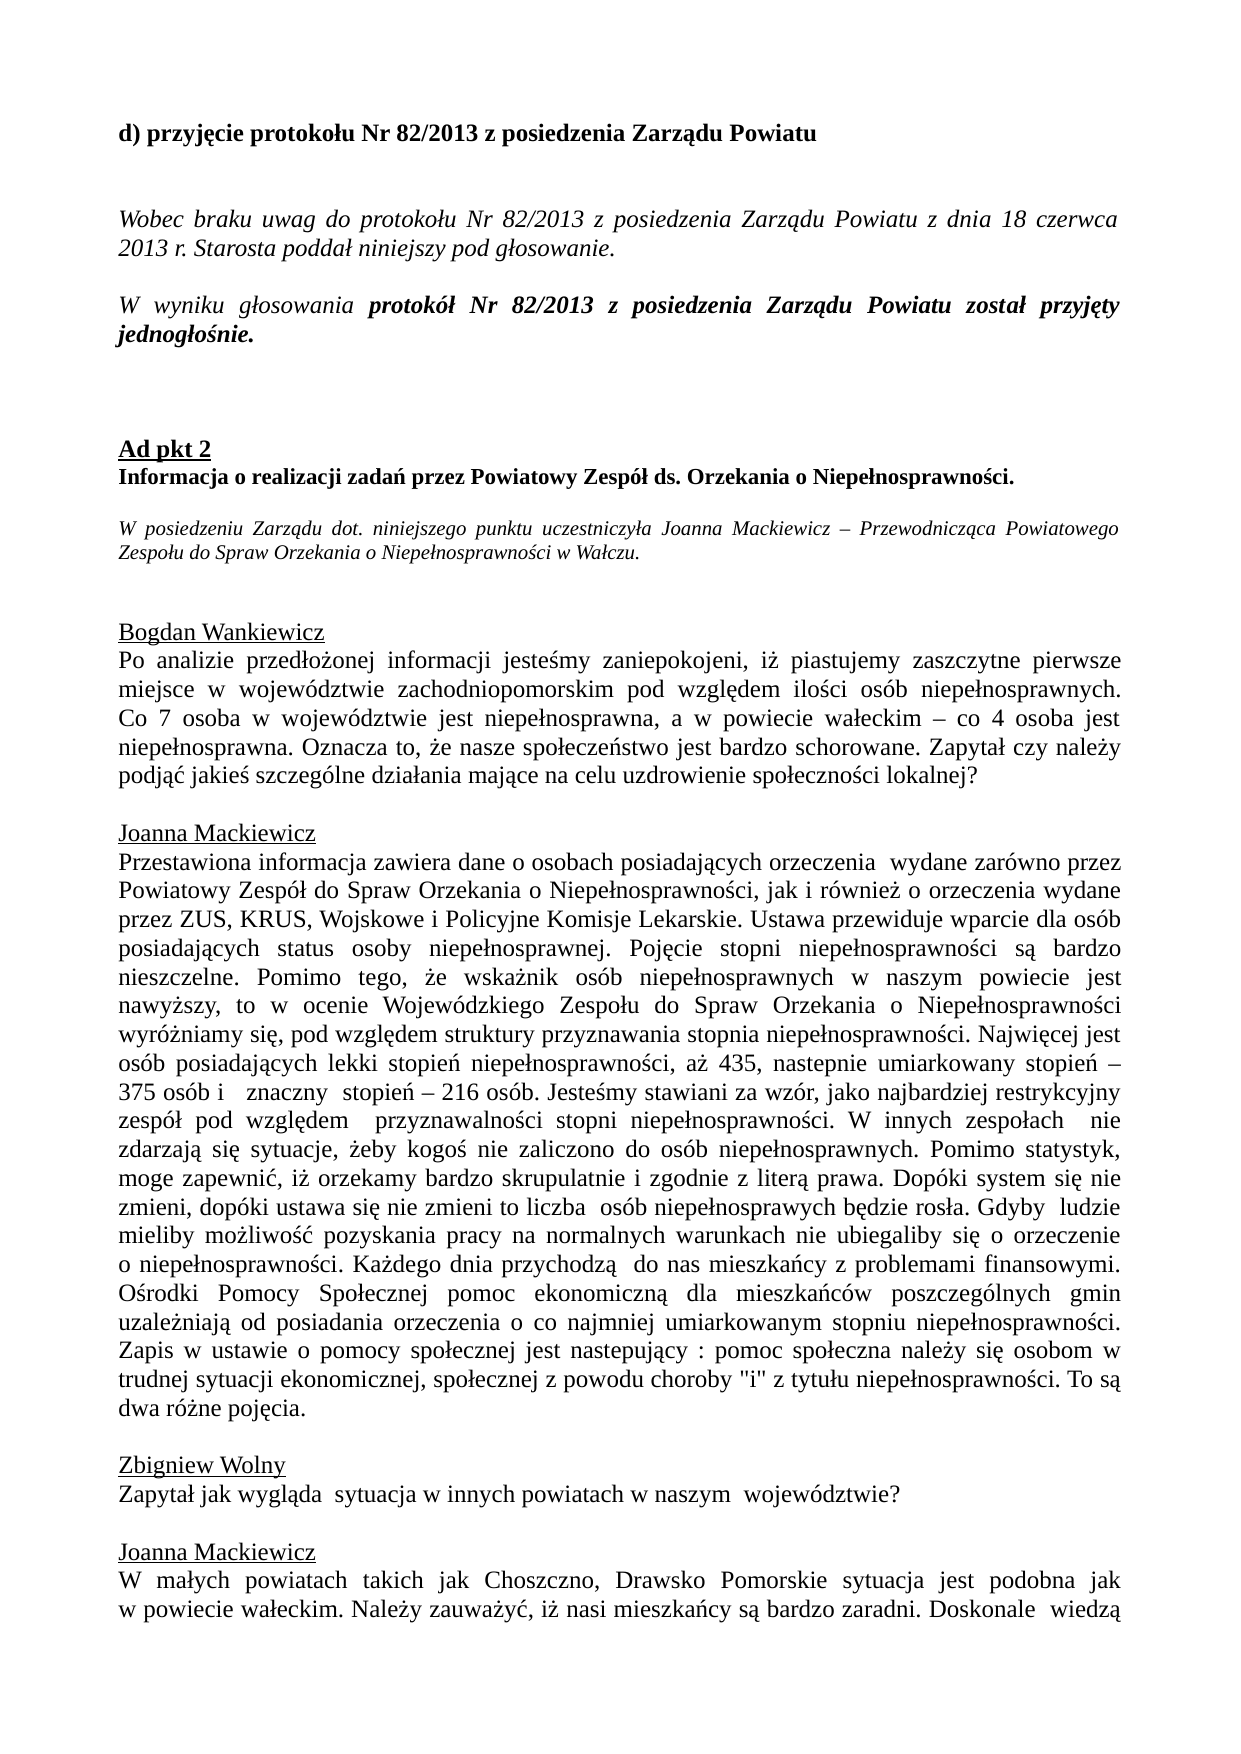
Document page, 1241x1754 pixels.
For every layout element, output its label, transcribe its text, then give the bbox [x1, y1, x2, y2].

text Zbigniew Wolny [118, 1451, 1122, 1479]
text W wyniku głosowania protokół Nr 82/2013 z posiedzenia Zarządu Powiatu został przyjęty jednogłośnie. [118, 291, 1122, 348]
text d) przyjęcie protokołu Nr 82/2013 z posiedzenia Zarządu Powiatu [118, 118, 1122, 147]
text Po analizie przedłożonej informacji jesteśmy zaniepokojeni, iż piastujemy zaszczytne pierwsze miejsce w województwie zachodniopomorskim pod względem ilości osób niepełnosprawnych. Co 7 osoba w województwie jest niepełnosprawna, a w powiecie wałeckim – co 4 osoba jest niepełnosprawna. Oznacza to, że nasze społeczeństwo jest bardzo schorowane. Zapytał czy należy podjąć jakieś szczególne działania mające na celu uzdrowienie społeczności lokalnej? [118, 646, 1122, 789]
text W posiedzeniu Zarządu dot. niniejszego punktu uczestniczyła Joanna Mackiewicz – Przewodnicząca Powiatowego Zespołu do Spraw Orzekania o Niepełnosprawności w Wałczu. [118, 516, 1122, 564]
text Joanna Mackiewicz [118, 818, 1122, 847]
text Ad pkt 2 [118, 434, 1122, 463]
text W małych powiatach takich jak Choszczno, Drawsko Pomorskie sytuacja jest podobna jak w powiecie wałeckim. Należy zauważyć, iż nasi mieszkańcy są bardzo zaradni. Doskonale wiedzą [118, 1566, 1122, 1623]
text Joanna Mackiewicz [118, 1537, 1122, 1566]
text Wobec braku uwag do protokołu Nr 82/2013 z posiedzenia Zarządu Powiatu z dnia 18 czerwca 2013 r. Starosta poddał niniejszy pod głosowanie. [118, 204, 1122, 262]
text Informacja o realizacji zadań przez Powiatowy Zespół ds. Orzekania o Niepełnosprawności. [118, 463, 1122, 489]
text Przestawiona informacja zawiera dane o osobach posiadających orzeczenia wydane zarówno przez Powiatowy Zespół do Spraw Orzekania o Niepełnosprawności, jak i również o orzeczenia wydane przez ZUS, KRUS, Wojskowe i Policyjne Komisje Lekarskie. Ustawa przewiduje wparcie dla osób posiadających status osoby niepełnosprawnej. Pojęcie stopni niepełnosprawności są bardzo nieszczelne. Pomimo tego, że wskażnik osób niepełnosprawnych w naszym powiecie jest nawyższy, to w ocenie Wojewódzkiego Zespołu do Spraw Orzekania o Niepełnosprawności wyróżniamy się, pod względem struktury przyznawania stopnia niepełnosprawności. Najwięcej jest osób posiadających lekki stopień niepełnosprawności, aż 435, nastepnie umiarkowany stopień – 375 osób i znaczny stopień – 216 osób. Jesteśmy stawiani za wzór, jako najbardziej restrykcyjny zespół pod względem przyznawalności stopni niepełnosprawności. W innych zespołach nie zdarzają się sytuacje, żeby kogoś nie zaliczono do osób niepełnosprawnych. Pomimo statystyk, moge zapewnić, iż orzekamy bardzo skrupulatnie i zgodnie z literą prawa. Dopóki system się nie zmieni, dopóki ustawa się nie zmieni to liczba osób niepełnosprawych będzie rosła. Gdyby ludzie mieliby możliwość pozyskania pracy na normalnych warunkach nie ubiegaliby się o orzeczenie o niepełnosprawności. Każdego dnia przychodzą do nas mieszkańcy z problemami finansowymi. Ośrodki Pomocy Społecznej pomoc ekonomiczną dla mieszkańców poszczególnych gmin uzależniają od posiadania orzeczenia o co najmniej umiarkowanym stopniu niepełnosprawności. Zapis w ustawie o pomocy społecznej jest nastepujący : pomoc społeczna należy się osobom w trudnej sytuacji ekonomicznej, społecznej z powodu choroby "i" z tytułu niepełnosprawności. To są dwa różne pojęcia. [118, 847, 1122, 1422]
text Bogdan Wankiewicz [118, 617, 1122, 646]
text Zapytał jak wygląda sytuacja w innych powiatach w naszym województwie? [118, 1479, 1122, 1508]
